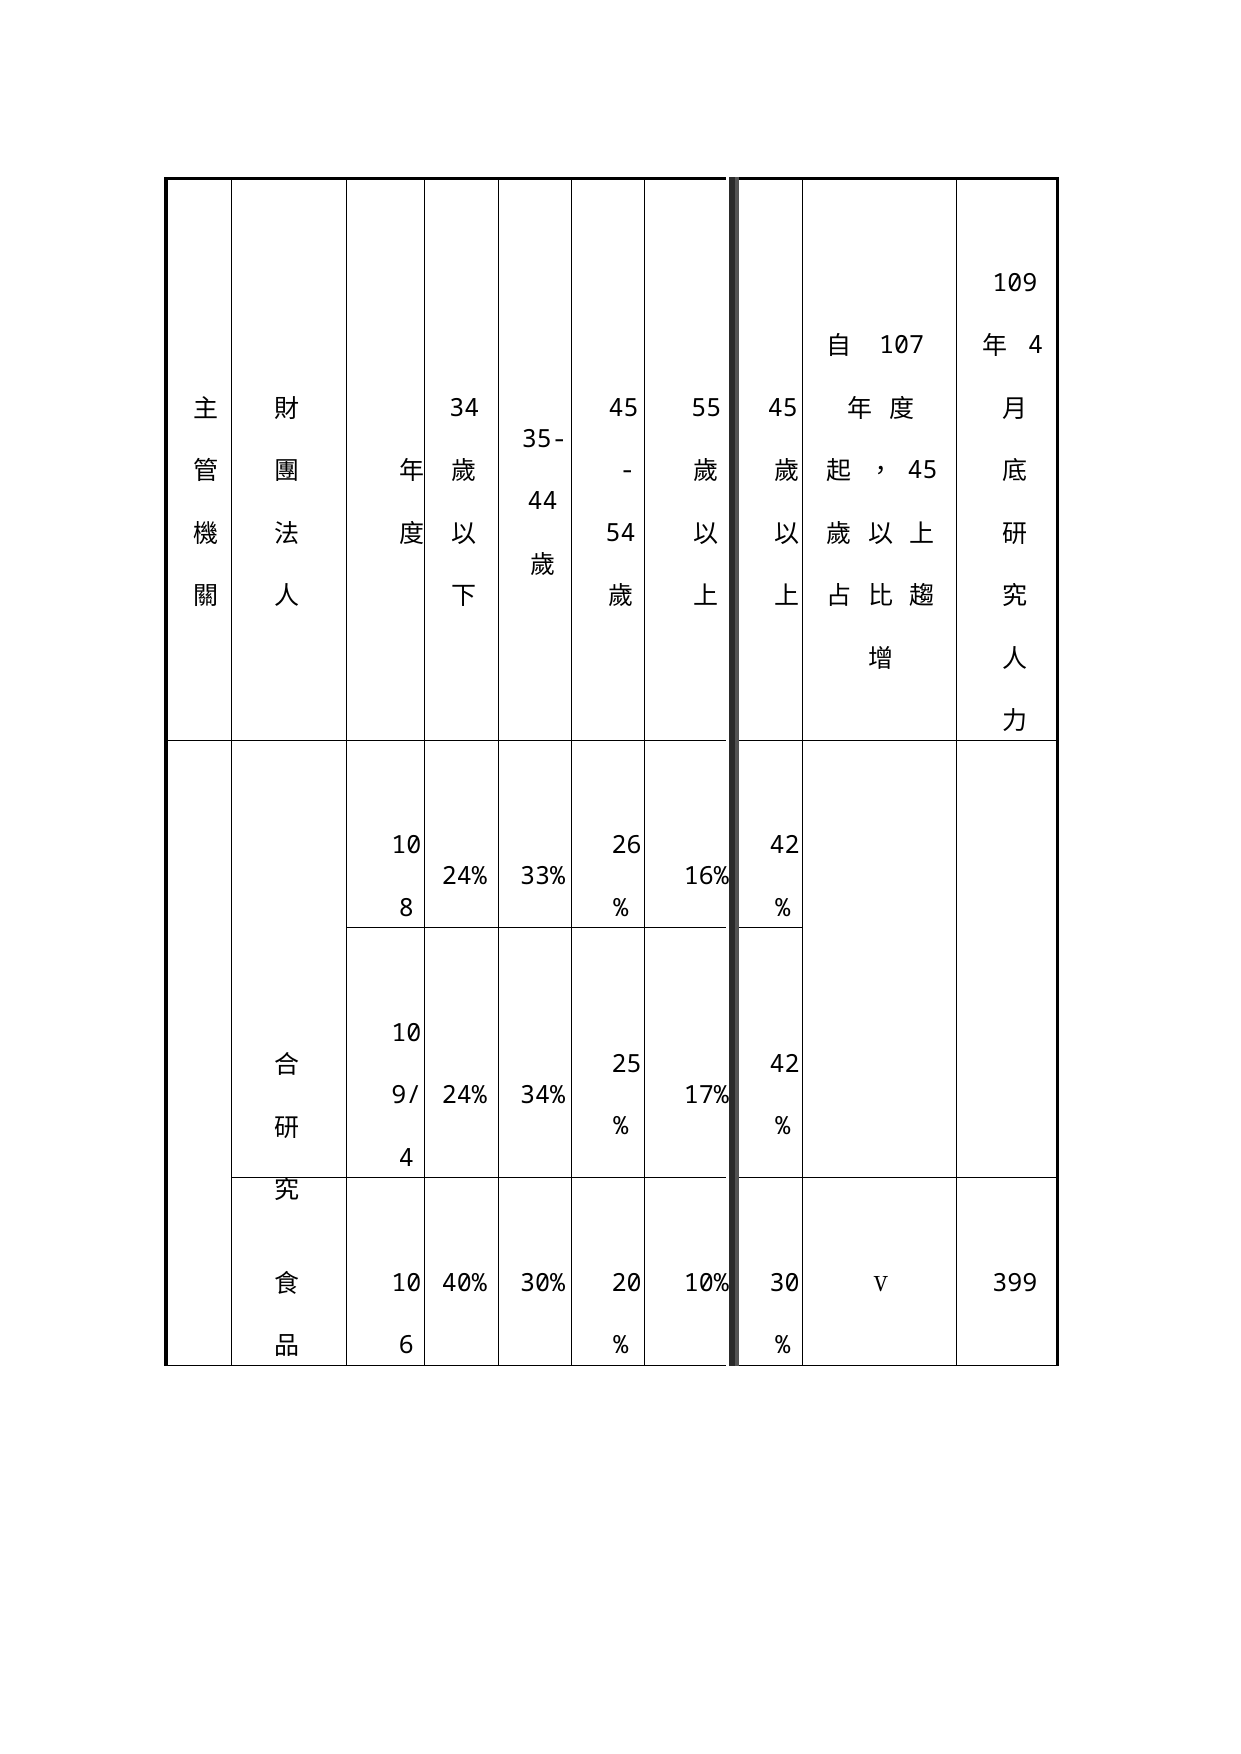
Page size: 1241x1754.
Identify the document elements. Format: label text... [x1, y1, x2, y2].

table_cell 24% [425, 741, 498, 927]
table_cell 食品工業發展研究所 [232, 1178, 346, 1365]
table_cell [168, 741, 231, 1365]
table_cell 34% [499, 928, 571, 1177]
table_cell 106 [347, 1178, 424, 1365]
table_cell 42% [739, 741, 802, 927]
table_cell 17% [645, 928, 726, 1177]
table_cell [803, 741, 956, 1177]
table_cell 30% [739, 1178, 802, 1365]
table_header 34歲以下 [425, 180, 498, 740]
table_header 主管機關 [168, 180, 231, 740]
table_header 45歲以上 [739, 180, 802, 740]
table_header 財團法人 [232, 180, 346, 740]
table_cell 42% [739, 928, 802, 1177]
table_cell 33% [499, 741, 571, 927]
table_header 35-44歲 [499, 180, 571, 740]
table_header 45-54歲 [572, 180, 644, 740]
table_cell 25% [572, 928, 644, 1177]
table_cell 109/4 [347, 928, 424, 1177]
table_header 年度 [347, 180, 424, 740]
table_cell 30% [499, 1178, 571, 1365]
table_cell 10% [645, 1178, 726, 1365]
table_cell 20% [572, 1178, 644, 1365]
table_cell 40% [425, 1178, 498, 1365]
table_cell 紡織產業綜合研究所 [232, 741, 346, 1177]
table_cell 24% [425, 928, 498, 1177]
table_header 55歲 以上 [645, 180, 726, 740]
table_cell [957, 741, 1056, 1177]
table_cell 26% [572, 741, 644, 927]
table_header 自107年度起，45歲以上占比趨增 [803, 180, 956, 740]
table_header 109年4月底研究人力 [957, 180, 1056, 740]
table_cell 16% [645, 741, 726, 927]
table_cell Ⅴ [803, 1178, 956, 1365]
table_cell 108 [347, 741, 424, 927]
table_cell 399 [957, 1178, 1056, 1365]
